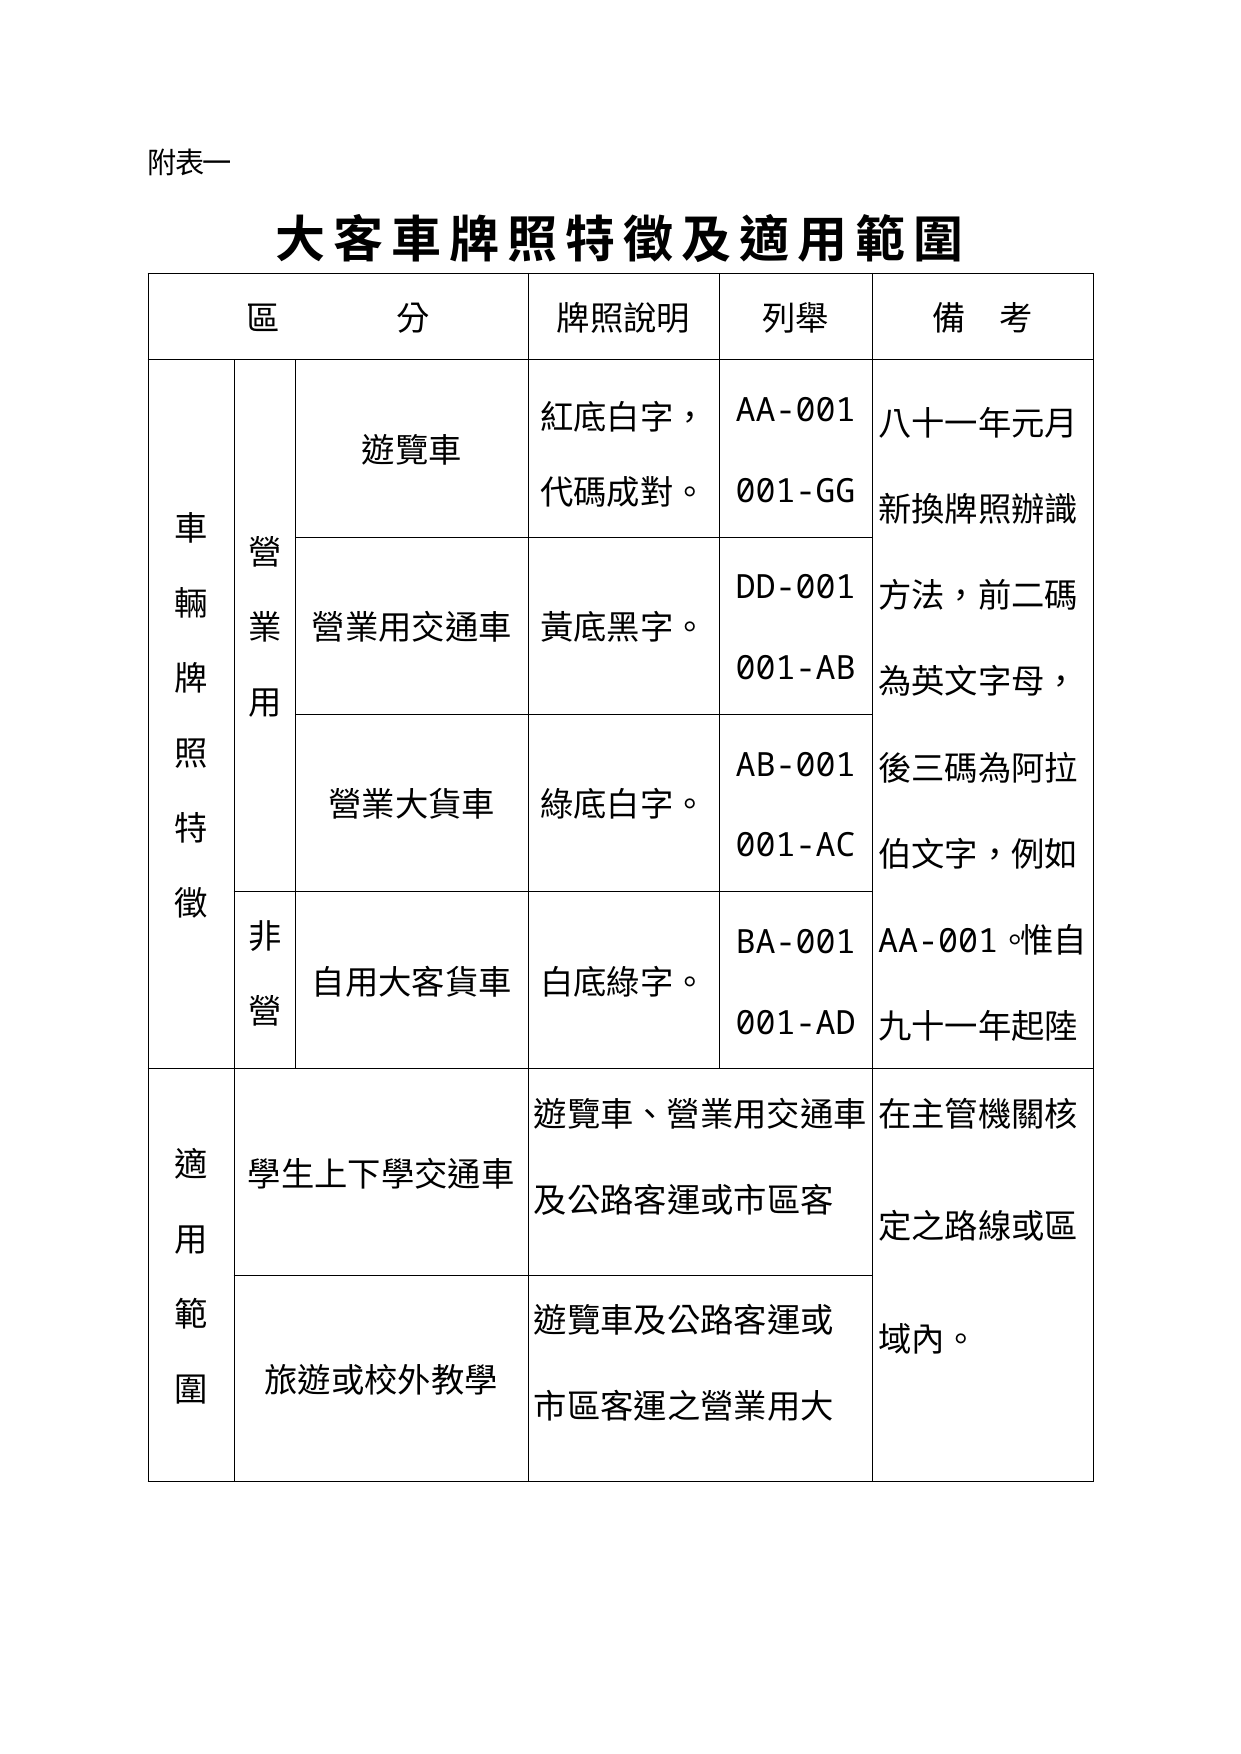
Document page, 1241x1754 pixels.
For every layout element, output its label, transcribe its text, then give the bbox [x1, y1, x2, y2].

table_cell 黃底黑字。 [529, 538, 719, 714]
table_cell AB-001 001-AC [720, 715, 872, 891]
table_cell 八十一年元月新換牌照辦識方法，前二碼為英文字母，後三碼為阿拉伯文字，例如AA-001。惟自九十一年起陸續改為前三後二，例如001- GG。 [873, 360, 1093, 1068]
table_cell 適 用 範 圍 [149, 1069, 234, 1481]
table_cell AA-001 001-GG [720, 360, 872, 537]
table_header 備 考 [873, 274, 1093, 359]
table_cell 紅底白字，代碼成對。 [529, 360, 719, 537]
table_cell 遊覽車 [296, 360, 528, 537]
table_cell 營業大貨車 [296, 715, 528, 891]
table_cell 學生上下學交通車 [235, 1069, 528, 1275]
table_cell 營 業 用 [235, 360, 295, 891]
text 大 客 車 牌 照 特 徵 及 適 用 範 圍 [148, 198, 1093, 273]
table_cell 綠底白字。 [529, 715, 719, 891]
table_cell 白底綠字。 [529, 892, 719, 1068]
table_cell 自用大客貨車 [296, 892, 528, 1068]
table_cell 遊覽車、營業用交通車及公路客運或市區客運之營業用大客車。 [529, 1069, 872, 1275]
table_header 牌照說明 [529, 274, 719, 359]
table_header 列舉 [720, 274, 872, 359]
table_cell 旅遊或校外教學 [235, 1276, 528, 1481]
table_cell DD-001 001-AB [720, 538, 872, 714]
table_cell BA-001 001-AD [720, 892, 872, 1068]
table_header 區 分 [149, 274, 528, 359]
table_cell 營業用交通車 [296, 538, 528, 714]
table_cell 遊覽車及公路客運或市區客運之營業用大客車。 [529, 1276, 872, 1481]
table_cell 車 輛 牌 照 特 徵 [149, 360, 234, 1068]
text 附表一 [148, 123, 1093, 198]
table_cell 非營業用 [235, 892, 295, 1068]
table_cell 在主管機關核定之路線或區域內。 [873, 1069, 1093, 1481]
